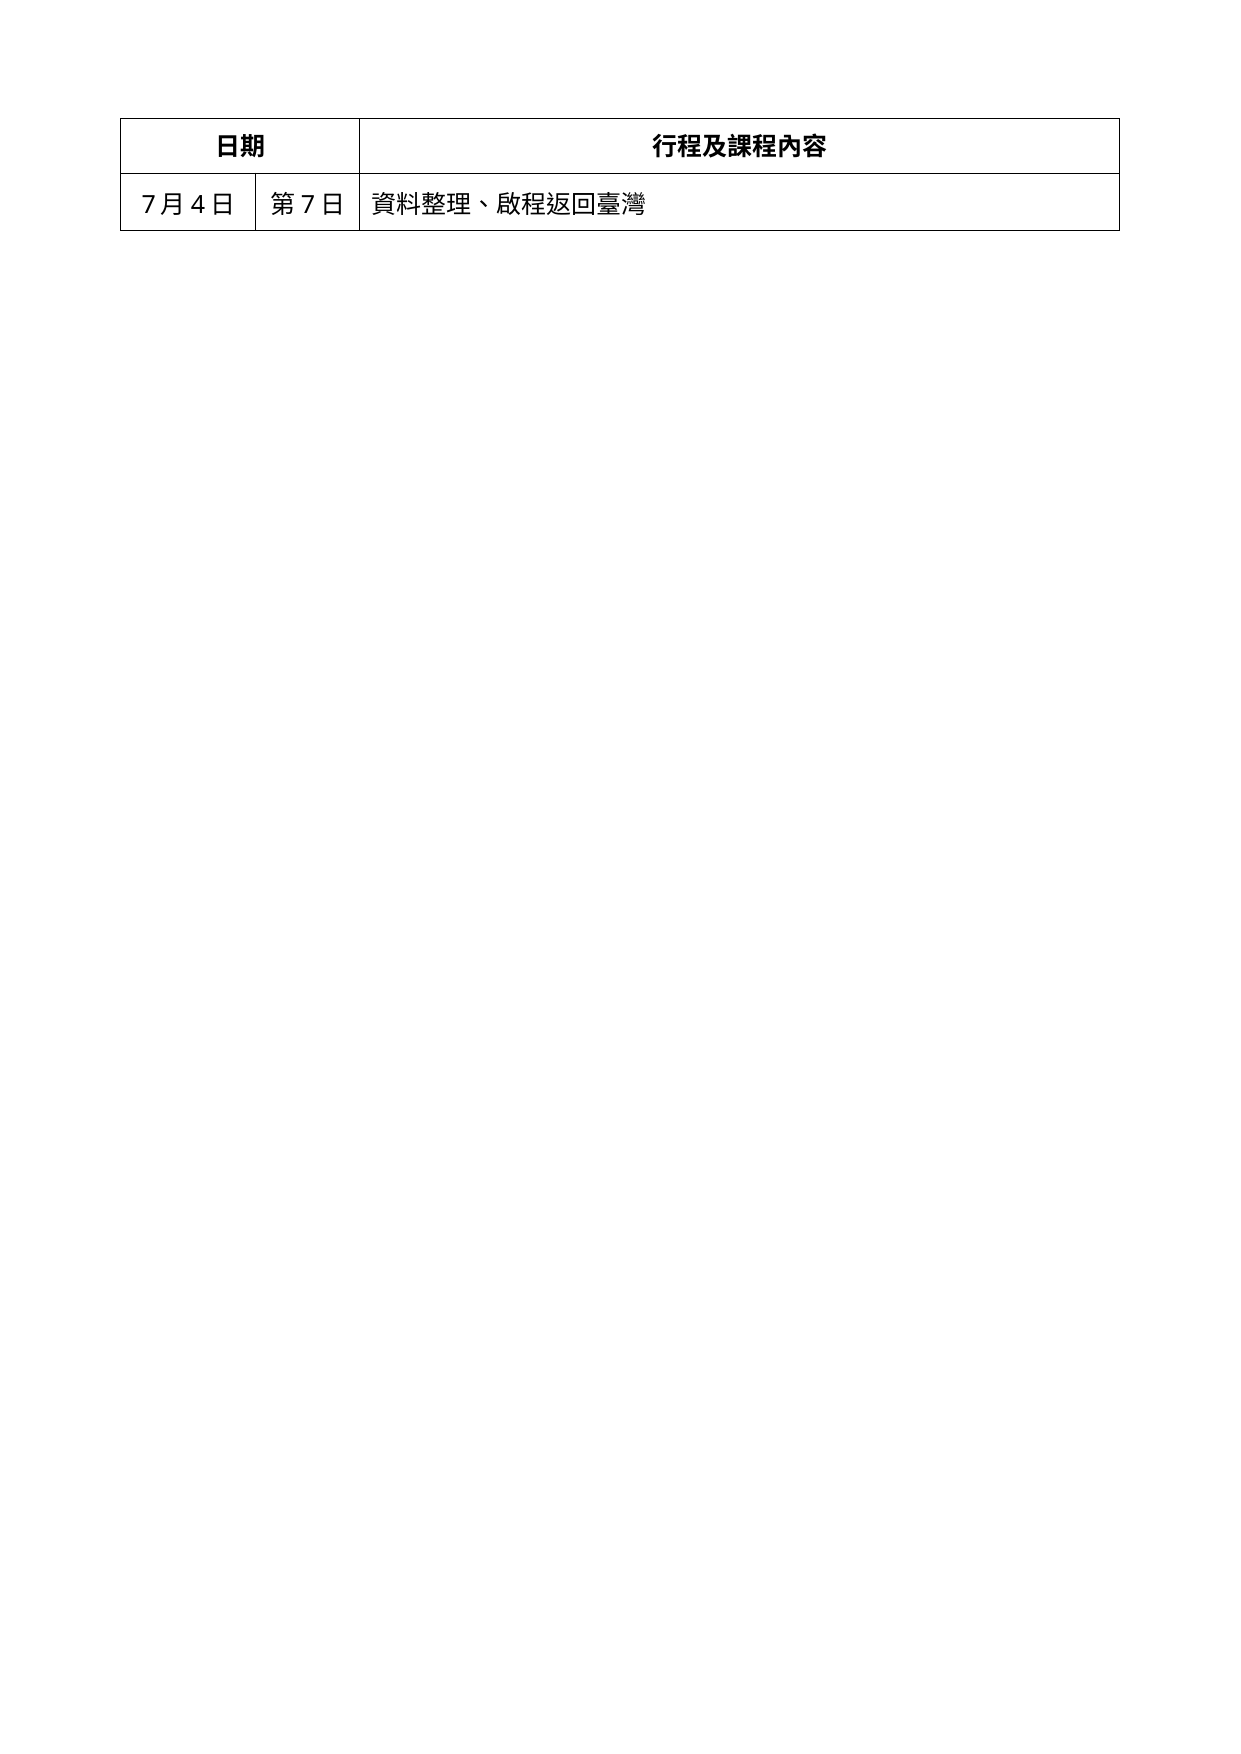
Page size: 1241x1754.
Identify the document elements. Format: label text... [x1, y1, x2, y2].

table_cell 資料整理、啟程返回臺灣 [360, 174, 1119, 229]
table_header 日期 [121, 119, 359, 172]
table_cell 第7日 [256, 174, 359, 229]
table_cell 7月4日 [121, 174, 255, 229]
table_header 行程及課程內容 [360, 119, 1119, 172]
